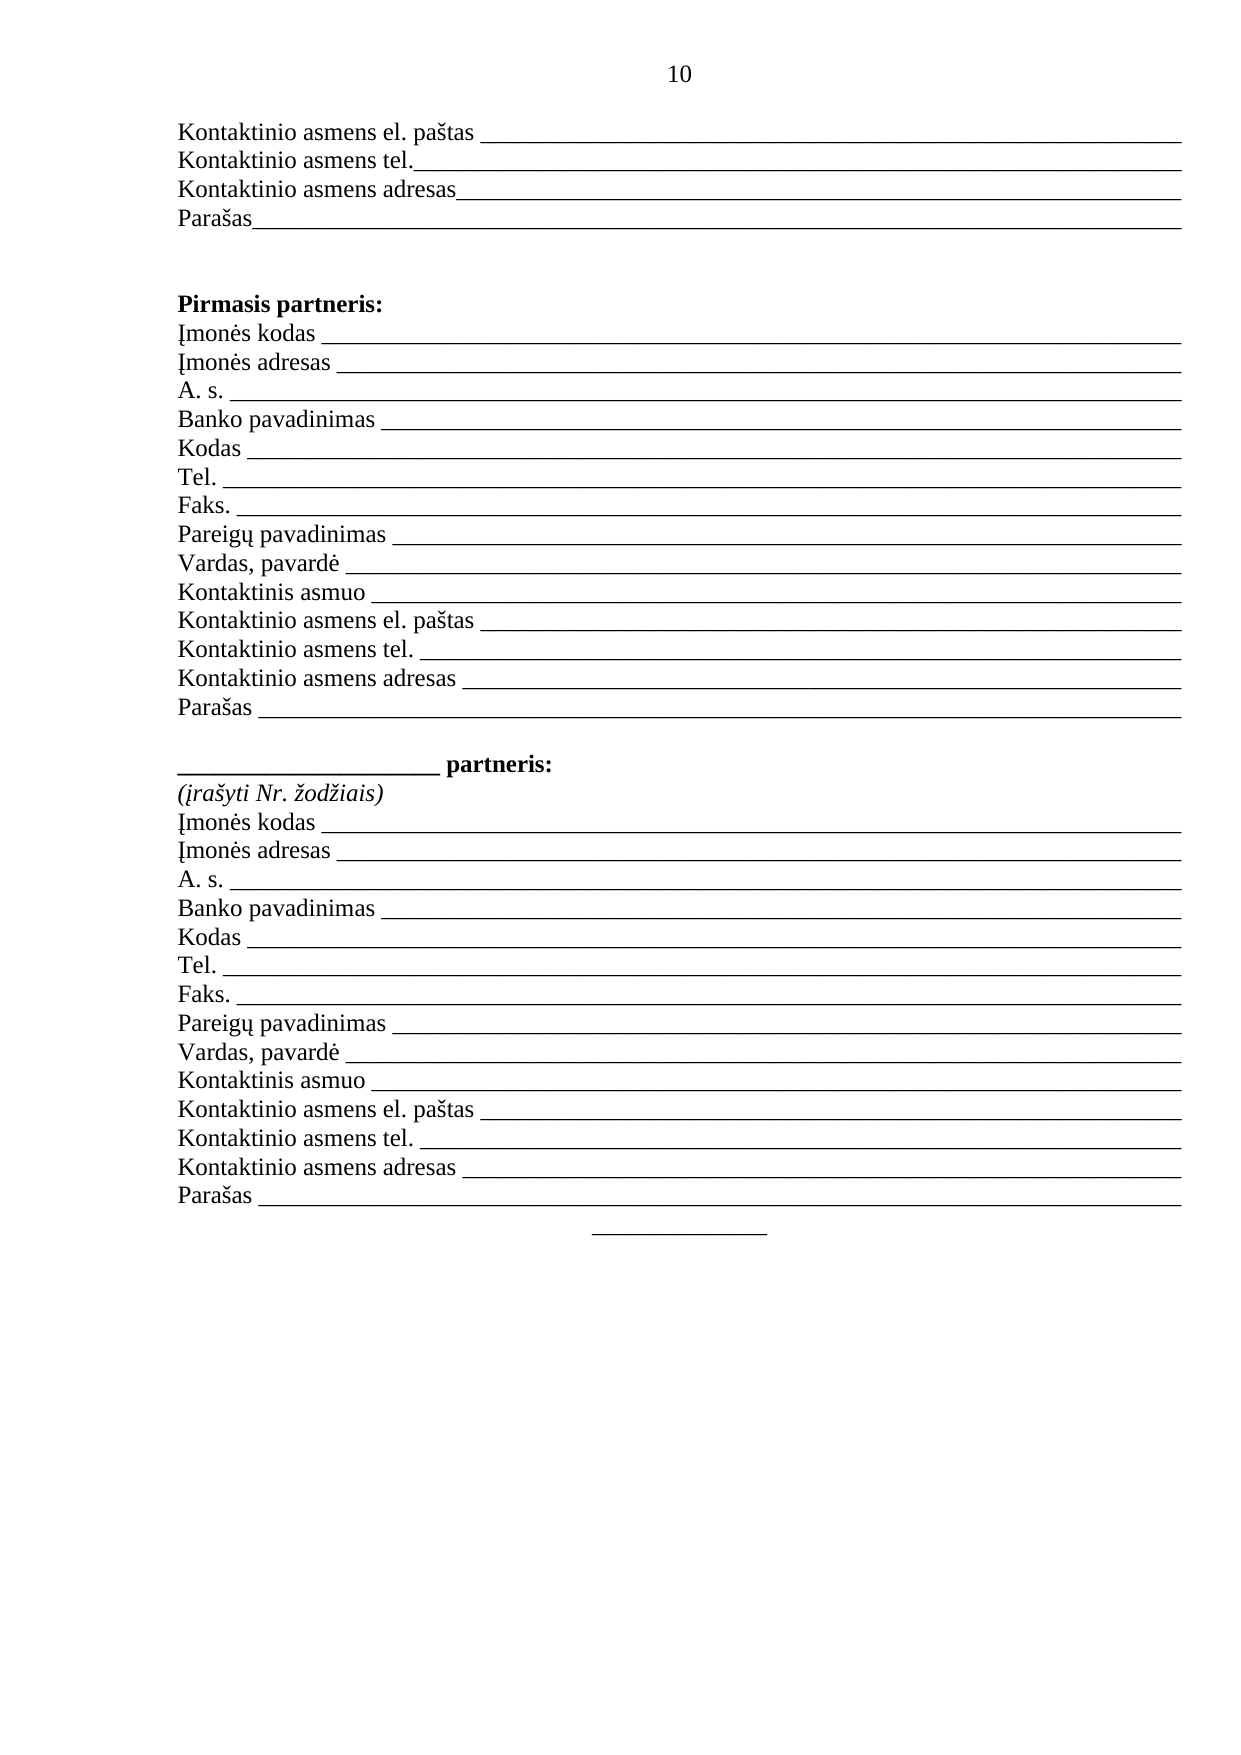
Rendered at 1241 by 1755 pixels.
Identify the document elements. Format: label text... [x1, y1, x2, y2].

text Kontaktinio asmens el. paštas [177, 1094, 1181, 1123]
text Faks. [177, 490, 1181, 519]
text Banko pavadinimas [177, 893, 1181, 922]
text Kontaktinio asmens tel. [177, 1123, 1181, 1152]
text Vardas, pavardė [177, 548, 1181, 577]
text A. s. [177, 864, 1181, 893]
text Kontaktinis asmuo [177, 1065, 1181, 1094]
text Faks. [177, 979, 1181, 1008]
text Kodas [177, 922, 1181, 950]
text Pareigų pavadinimas [177, 1008, 1181, 1037]
text Įmonės adresas [177, 347, 1181, 375]
text Kontaktinio asmens adresas [177, 663, 1181, 692]
text Kontaktinis asmuo [177, 577, 1181, 605]
text Banko pavadinimas [177, 404, 1181, 433]
text Kontaktinio asmens adresas [177, 174, 1181, 203]
text Parašas [177, 692, 1181, 720]
text Įmonės adresas [177, 835, 1181, 864]
text Parašas [177, 1180, 1181, 1209]
text Kodas [177, 433, 1181, 462]
text Kontaktinio asmens tel. [177, 634, 1181, 663]
text Tel. [177, 462, 1181, 490]
text Pareigų pavadinimas [177, 519, 1181, 548]
text (įrašyti Nr. žodžiais) [177, 778, 1181, 807]
text _____________________ partneris: [177, 749, 1181, 778]
text ______________ [177, 1209, 1181, 1238]
text Kontaktinio asmens adresas [177, 1152, 1181, 1180]
text Pirmasis partneris: [177, 289, 1181, 318]
text Parašas [177, 203, 1181, 232]
text Tel. [177, 950, 1181, 979]
text Įmonės kodas [177, 318, 1181, 347]
text Vardas, pavardė [177, 1037, 1181, 1065]
text Kontaktinio asmens el. paštas [177, 117, 1181, 145]
text A. s. [177, 375, 1181, 404]
text Kontaktinio asmens tel. [177, 145, 1181, 174]
text Kontaktinio asmens el. paštas [177, 605, 1181, 634]
text Įmonės kodas [177, 807, 1181, 835]
